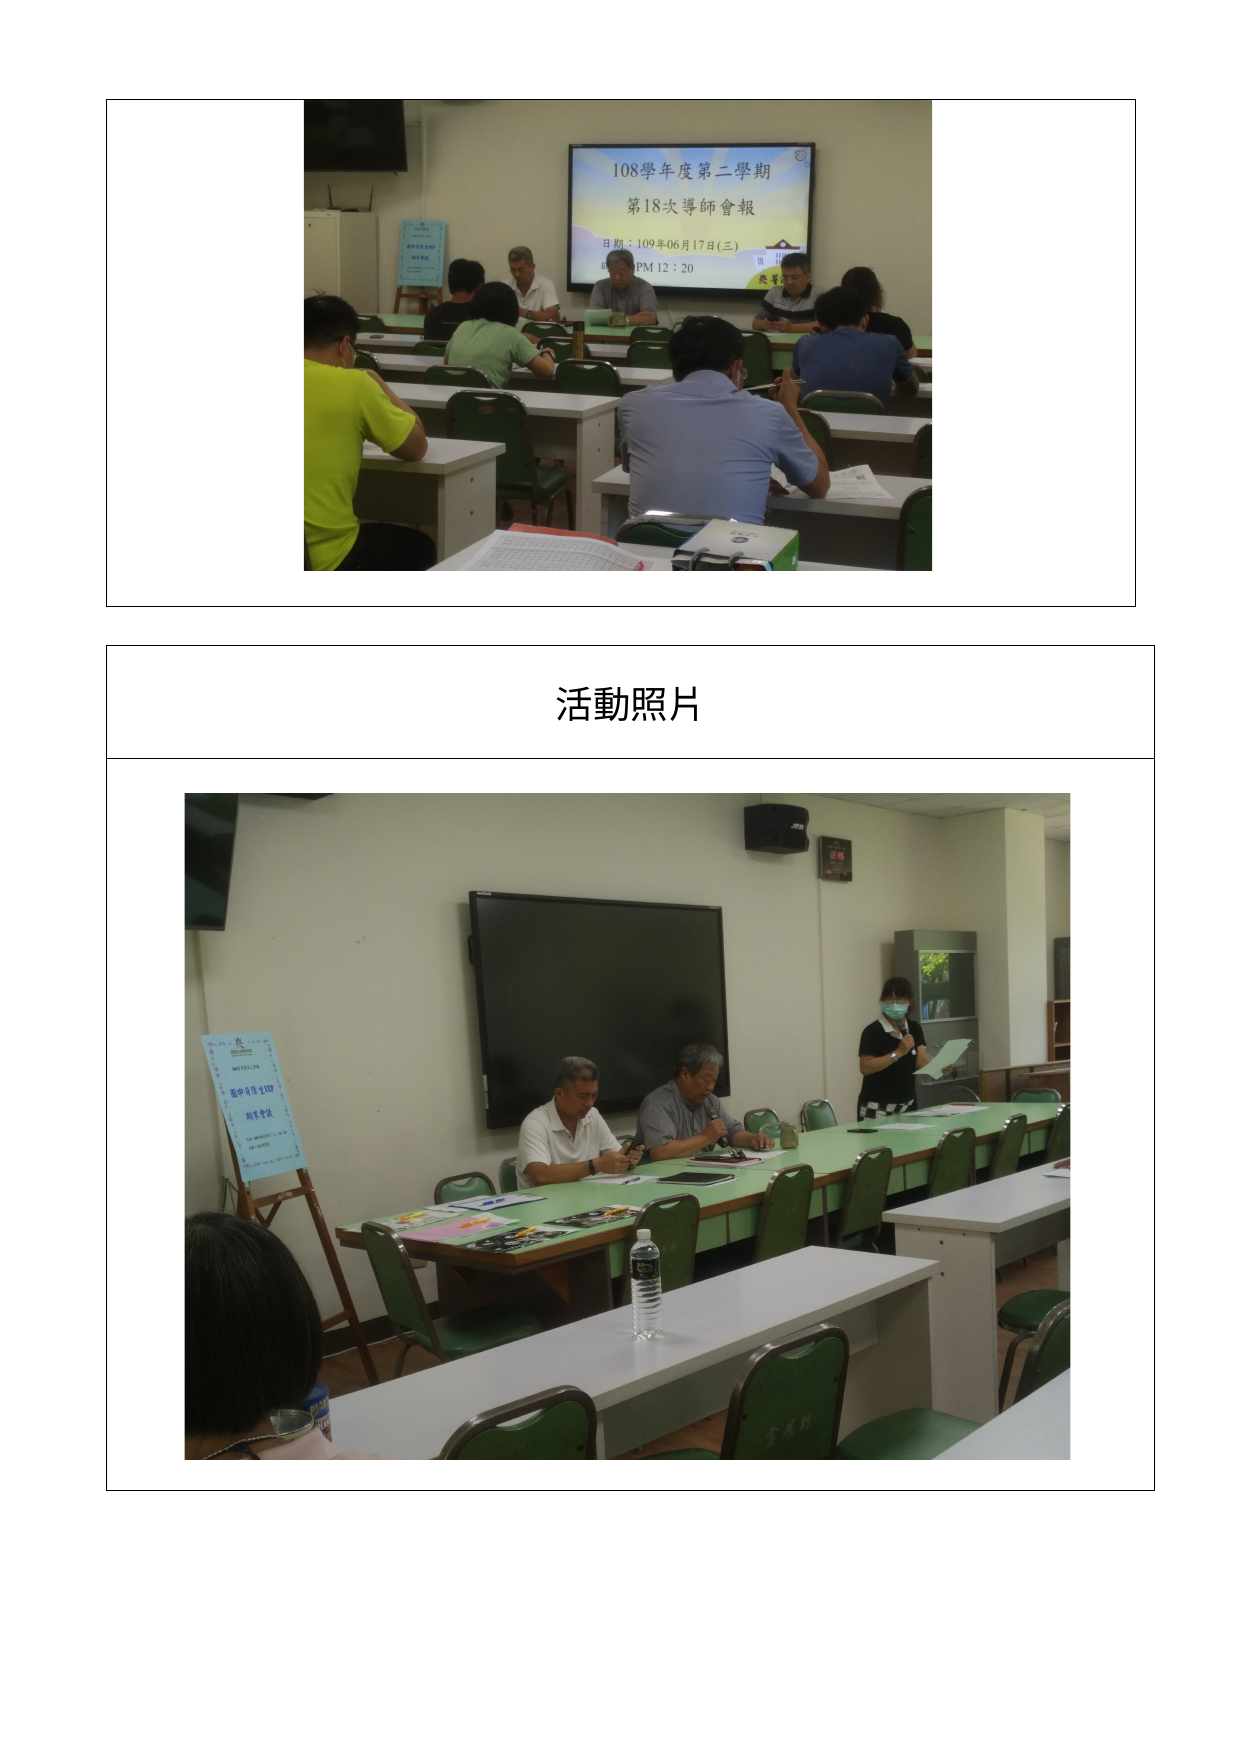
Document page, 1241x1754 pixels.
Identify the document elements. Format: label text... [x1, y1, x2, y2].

picture [184, 793, 1071, 1460]
table_cell [107, 759, 1154, 1490]
picture [303, 100, 933, 571]
table_header 活動照片 [107, 646, 1154, 758]
table_cell [107, 100, 1135, 606]
